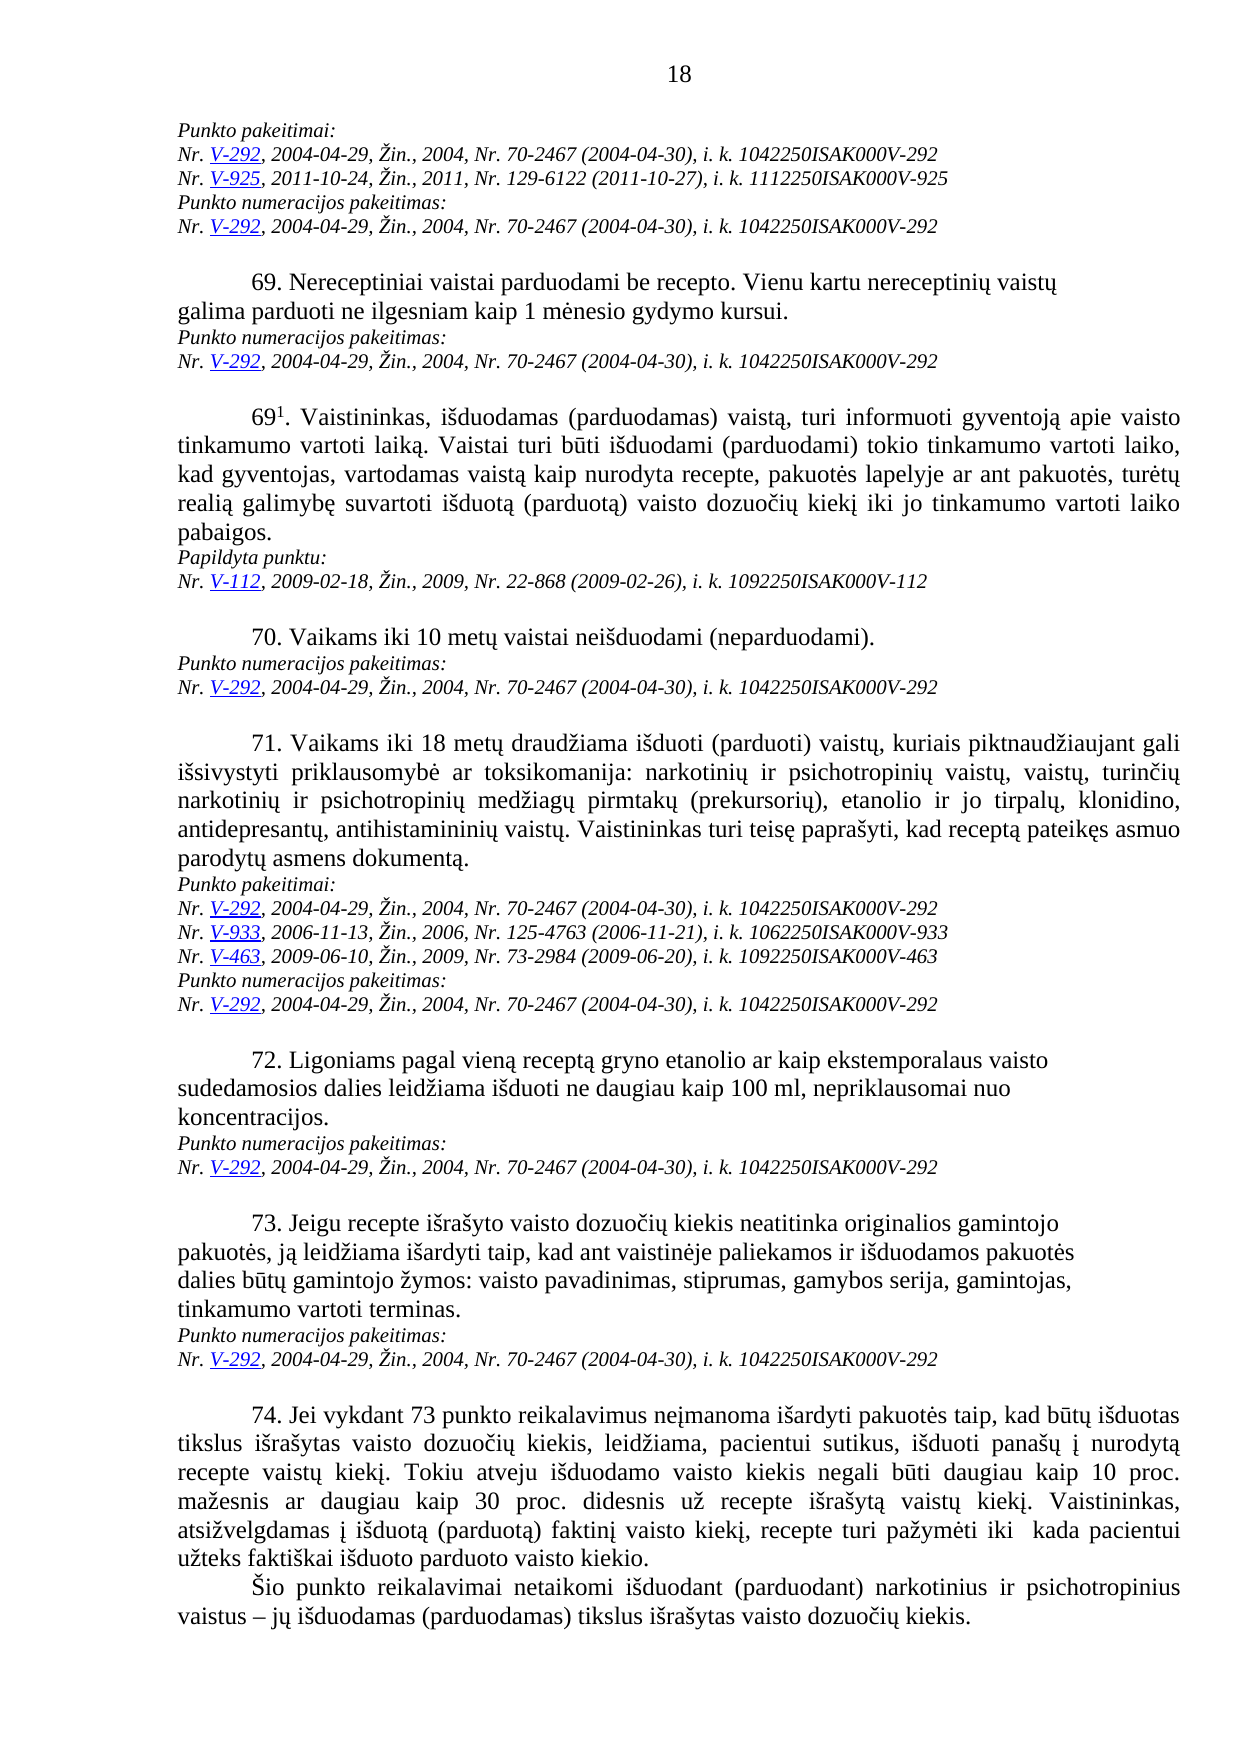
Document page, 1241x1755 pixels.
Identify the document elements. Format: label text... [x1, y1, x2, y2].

text Punkto numeracijos pakeitimas: [177, 968, 1181, 992]
text 70. Vaikams iki 10 metų vaistai neišduodami (neparduodami). [177, 622, 1122, 651]
text Nr. V-925, 2011-10-24, Žin., 2011, Nr. 129-6122 (2011-10-27), i. k. 1112250ISAK000V-925 [177, 166, 1181, 190]
text Punkto pakeitimai: [177, 872, 1181, 896]
text Nr. V-933, 2006-11-13, Žin., 2006, Nr. 125-4763 (2006-11-21), i. k. 1062250ISAK000V-933 [177, 920, 1181, 944]
text Punkto numeracijos pakeitimas: [177, 325, 1181, 349]
text Punkto numeracijos pakeitimas: [177, 651, 1181, 675]
text Nr. V-292, 2004-04-29, Žin., 2004, Nr. 70-2467 (2004-04-30), i. k. 1042250ISAK000V-292 [177, 675, 1181, 699]
text Nr. V-292, 2004-04-29, Žin., 2004, Nr. 70-2467 (2004-04-30), i. k. 1042250ISAK000V-292 [177, 896, 1181, 920]
text 71. Vaikams iki 18 metų draudžiama išduoti (parduoti) vaistų, kuriais piktnaudžiaujant gali išsivystyti priklausomybė ar toksikomanija: narkotinių ir psichotropinių vaistų, vaistų, turinčių narkotinių ir psichotropinių medžiagų pirmtakų (prekursorių), etanolio ir jo tirpalų, klonidino, antidepresantų, antihistamininių vaistų. Vaistininkas turi teisę paprašyti, kad receptą pateikęs asmuo parodytų asmens dokumentą. [177, 728, 1181, 872]
text Nr. V-292, 2004-04-29, Žin., 2004, Nr. 70-2467 (2004-04-30), i. k. 1042250ISAK000V-292 [177, 1347, 1181, 1371]
text Nr. V-463, 2009-06-10, Žin., 2009, Nr. 73-2984 (2009-06-20), i. k. 1092250ISAK000V-463 [177, 944, 1181, 968]
text Punkto pakeitimai: [177, 118, 1181, 142]
text 73. Jeigu recepte išrašyto vaisto dozuočių kiekis neatitinka originalios gamintojo pakuotės, ją leidžiama išardyti taip, kad ant vaistinėje paliekamos ir išduodamos pakuotės dalies būtų gamintojo žymos: vaisto pavadinimas, stiprumas, gamybos serija, gamintojas, tinkamumo vartoti terminas. [177, 1208, 1122, 1323]
text 72. Ligoniams pagal vieną receptą gryno etanolio ar kaip ekstemporalaus vaisto sudedamosios dalies leidžiama išduoti ne daugiau kaip 100 ml, nepriklausomai nuo koncentracijos. [177, 1045, 1122, 1131]
text Nr. V-292, 2004-04-29, Žin., 2004, Nr. 70-2467 (2004-04-30), i. k. 1042250ISAK000V-292 [177, 992, 1181, 1016]
text Nr. V-292, 2004-04-29, Žin., 2004, Nr. 70-2467 (2004-04-30), i. k. 1042250ISAK000V-292 [177, 214, 1181, 238]
text 691. Vaistininkas, išduodamas (parduodamas) vaistą, turi informuoti gyventoją apie vaisto tinkamumo vartoti laiką. Vaistai turi būti išduodami (parduodami) tokio tinkamumo vartoti laiko, kad gyventojas, vartodamas vaistą kaip nurodyta recepte, pakuotės lapelyje ar ant pakuotės, turėtų realią galimybę suvartoti išduotą (parduotą) vaisto dozuočių kiekį iki jo tinkamumo vartoti laiko pabaigos. [177, 402, 1181, 545]
text Papildyta punktu: [177, 545, 1181, 569]
text Šio punkto reikalavimai netaikomi išduodant (parduodant) narkotinius ir psichotropinius vaistus – jų išduodamas (parduodamas) tikslus išrašytas vaisto dozuočių kiekis. [177, 1572, 1181, 1630]
text Punkto numeracijos pakeitimas: [177, 1131, 1181, 1155]
text Punkto numeracijos pakeitimas: [177, 1323, 1181, 1347]
text 69. Nereceptiniai vaistai parduodami be recepto. Vienu kartu nereceptinių vaistų galima parduoti ne ilgesniam kaip 1 mėnesio gydymo kursui. [177, 267, 1122, 325]
text Nr. V-292, 2004-04-29, Žin., 2004, Nr. 70-2467 (2004-04-30), i. k. 1042250ISAK000V-292 [177, 349, 1181, 373]
text Nr. V-112, 2009-02-18, Žin., 2009, Nr. 22-868 (2009-02-26), i. k. 1092250ISAK000V-112 [177, 569, 1181, 593]
text Nr. V-292, 2004-04-29, Žin., 2004, Nr. 70-2467 (2004-04-30), i. k. 1042250ISAK000V-292 [177, 142, 1181, 166]
text Nr. V-292, 2004-04-29, Žin., 2004, Nr. 70-2467 (2004-04-30), i. k. 1042250ISAK000V-292 [177, 1155, 1181, 1179]
text Punkto numeracijos pakeitimas: [177, 190, 1181, 214]
text 74. Jei vykdant 73 punkto reikalavimus neįmanoma išardyti pakuotės taip, kad būtų išduotas tikslus išrašytas vaisto dozuočių kiekis, leidžiama, pacientui sutikus, išduoti panašų į nurodytą recepte vaistų kiekį. Tokiu atveju išduodamo vaisto kiekis negali būti daugiau kaip 10 proc. mažesnis ar daugiau kaip 30 proc. didesnis už recepte išrašytą vaistų kiekį. Vaistininkas, atsižvelgdamas į išduotą (parduotą) faktinį vaisto kiekį, recepte turi pažymėti iki kada pacientui užteks faktiškai išduoto parduoto vaisto kiekio. [177, 1400, 1181, 1572]
